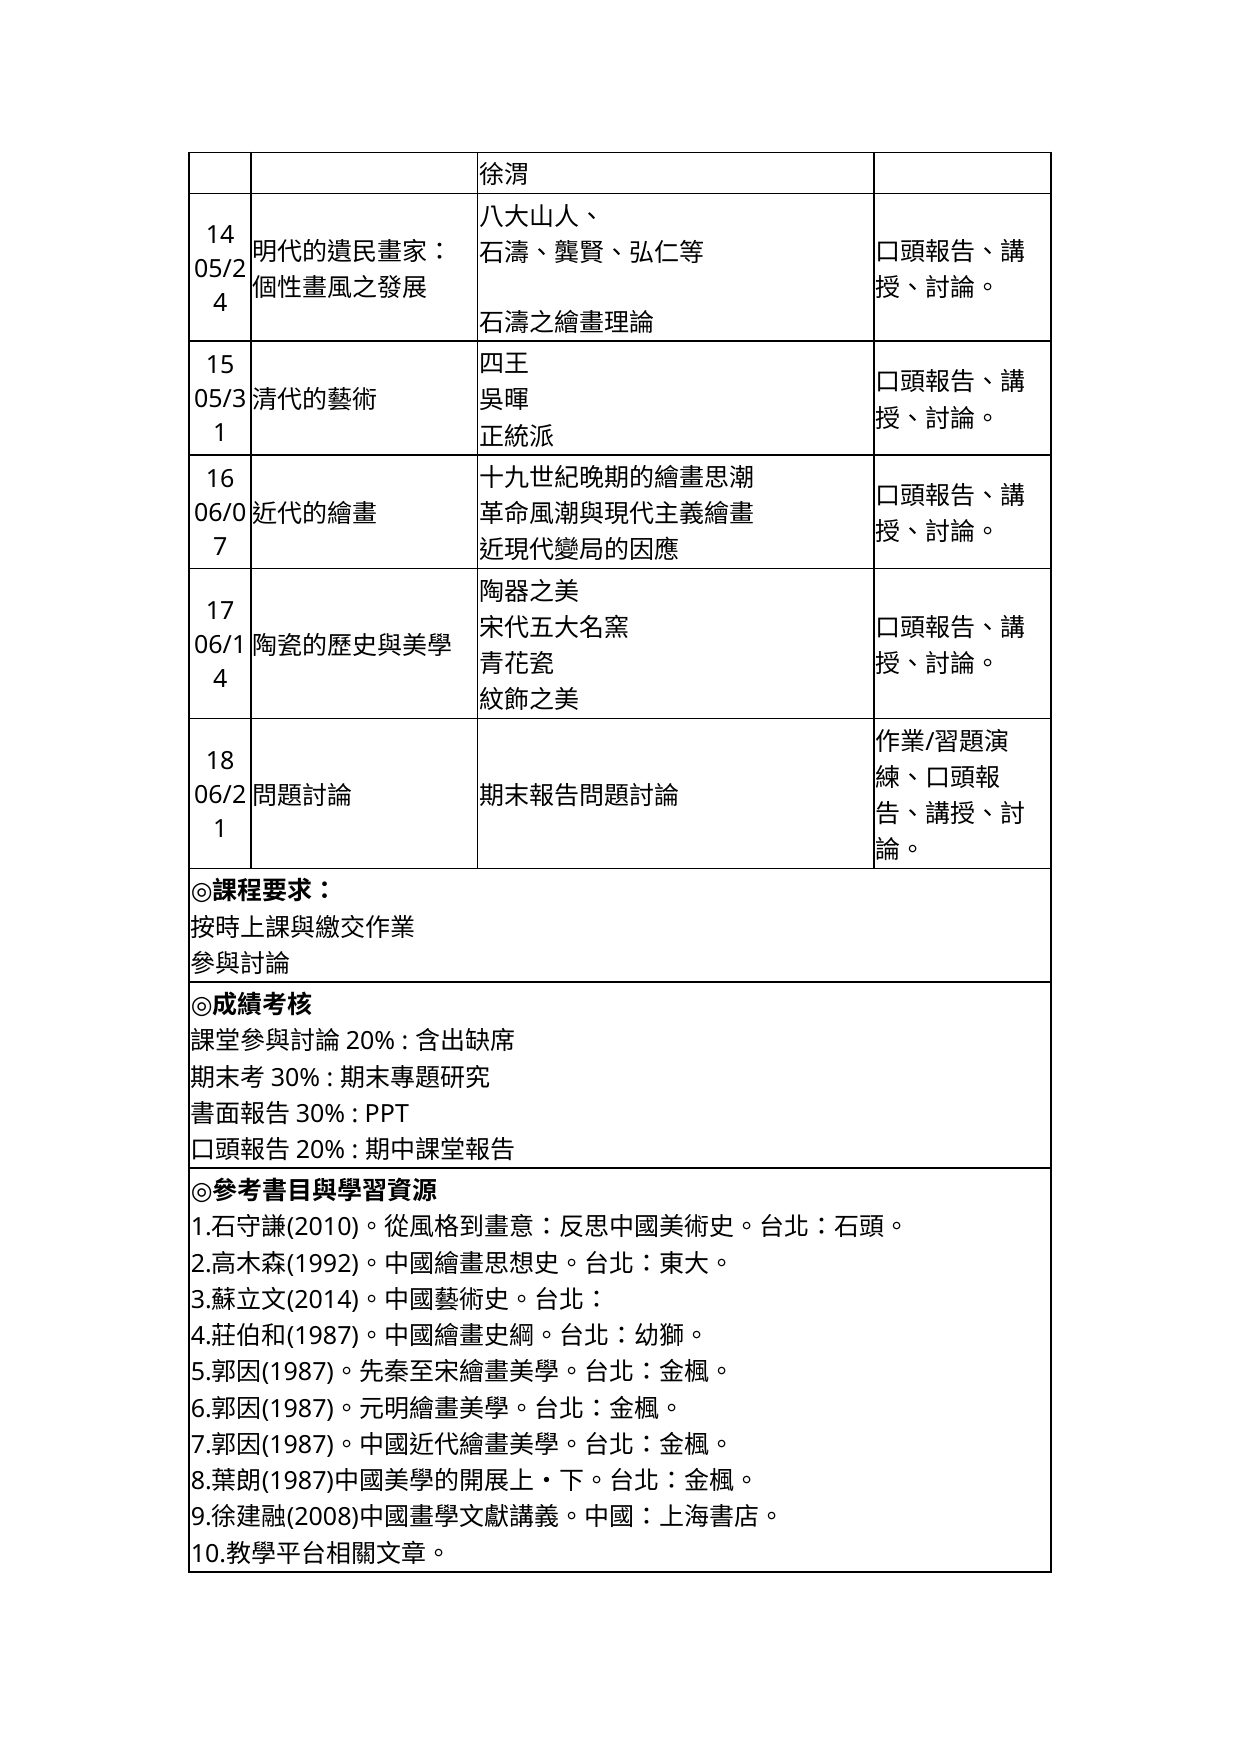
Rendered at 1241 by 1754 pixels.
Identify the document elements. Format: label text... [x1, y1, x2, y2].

table_cell 期末報告問題討論 [478, 719, 873, 867]
table_cell 口頭報告、講授、討論。 [875, 342, 1050, 454]
table_cell 陶瓷的歷史與美學 [252, 569, 477, 718]
table_cell 陶器之美 宋代五大名窯 青花瓷 紋飾之美 [478, 569, 873, 718]
table_cell 15 05/31 [190, 342, 250, 454]
table_cell 近代的繪畫 [252, 456, 477, 568]
table_cell 四王 吳暉 正統派 [478, 342, 873, 454]
table_cell 清代的藝術 [252, 342, 477, 454]
table_cell 17 06/14 [190, 569, 250, 718]
table_cell 口頭報告、講授、討論。 [875, 569, 1050, 718]
table_cell ◎課程要求： 按時上課與繳交作業 參與討論 [190, 869, 1050, 981]
table_cell [875, 153, 1050, 193]
table_cell 18 06/21 [190, 719, 250, 867]
table_cell 徐渭 [478, 153, 873, 193]
table_cell 明代的遺民畫家：個性畫風之發展 [252, 194, 477, 340]
table_cell ◎參考書目與學習資源 1.石守謙(2010)。從風格到畫意：反思中國美術史。台北：石頭。 2.高木森(1992)。中國繪畫思想史。台北：東大。 3.蘇立文(2014)。中國藝術史。台北： 4.莊伯和(1987)。中國繪畫史綱。台北：幼獅。 5.郭因(1987)。先秦至宋繪畫美學。台北：金楓。 6.郭因(1987)。元明繪畫美學。台北：金楓。 7.郭因(1987)。中國近代繪畫美學。台北：金楓。 8.葉朗(1987)中國美學的開展上‧下。台北：金楓。 9.徐建融(2008)中國畫學文獻講義。中國：上海書店。 10.教學平台相關文章。 [190, 1169, 1050, 1571]
table_cell 口頭報告、講授、討論。 [875, 456, 1050, 568]
table_cell 八大山人、 石濤、龔賢、弘仁等 石濤之繪畫理論 [478, 194, 873, 340]
table_cell 16 06/07 [190, 456, 250, 568]
table_cell ◎成績考核 課堂參與討論20% : 含出缺席 期末考30% : 期末專題研究 書面報告30% : PPT 口頭報告20% : 期中課堂報告 [190, 983, 1050, 1167]
table_cell 14 05/24 [190, 194, 250, 340]
table_cell 十九世紀晚期的繪畫思潮 革命風潮與現代主義繪畫 近現代變局的因應 [478, 456, 873, 568]
table_cell 作業/習題演練、口頭報告、講授、討論。 [875, 719, 1050, 867]
table_cell [252, 153, 477, 193]
table_cell 口頭報告、講授、討論。 [875, 194, 1050, 340]
table_cell [190, 153, 250, 193]
table_cell 問題討論 [252, 719, 477, 867]
